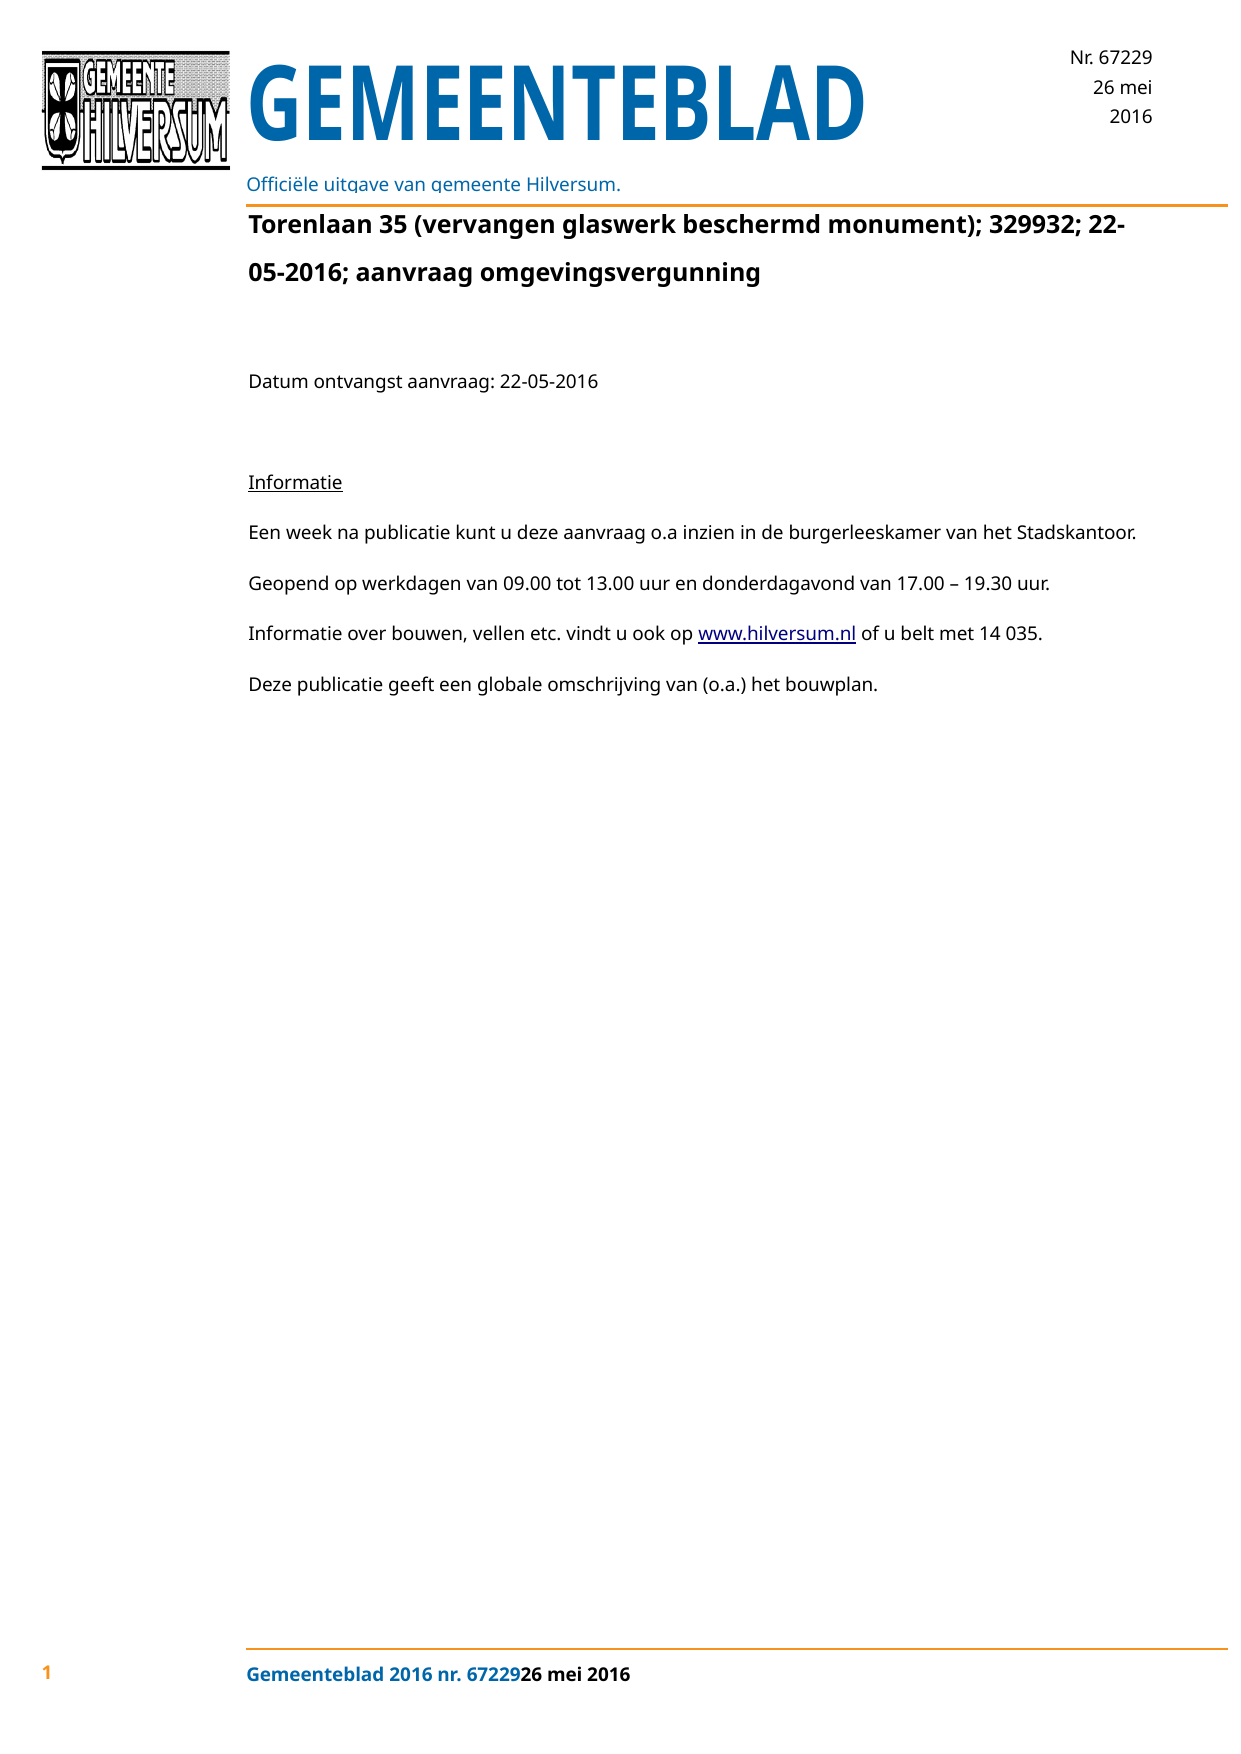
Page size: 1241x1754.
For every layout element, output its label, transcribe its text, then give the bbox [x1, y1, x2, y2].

text Informatie over bouwen, vellen etc. vindt u ook op www.hilversum.nl of u belt met 14 035. [248, 620, 1152, 646]
picture [41, 47, 231, 172]
text Torenlaan 35 (vervangen glaswerk beschermd monument); 329932; 22-05-2016; aanvraag omgevingsvergunning [248, 207, 1152, 288]
text Informatie [248, 469, 1152, 495]
text Geopend op werkdagen van 09.00 tot 13.00 uur en donderdagavond van 17.00 – 19.30 uur. [248, 570, 1152, 596]
text Datum ontvangst aanvraag: 22-05-2016 [248, 368, 1152, 394]
text Deze publicatie geeft een globale omschrijving van (o.a.) het bouwplan. [248, 671, 1152, 697]
text Een week na publicatie kunt u deze aanvraag o.a inzien in de burgerleeskamer van het Stadskantoor. [248, 519, 1152, 545]
